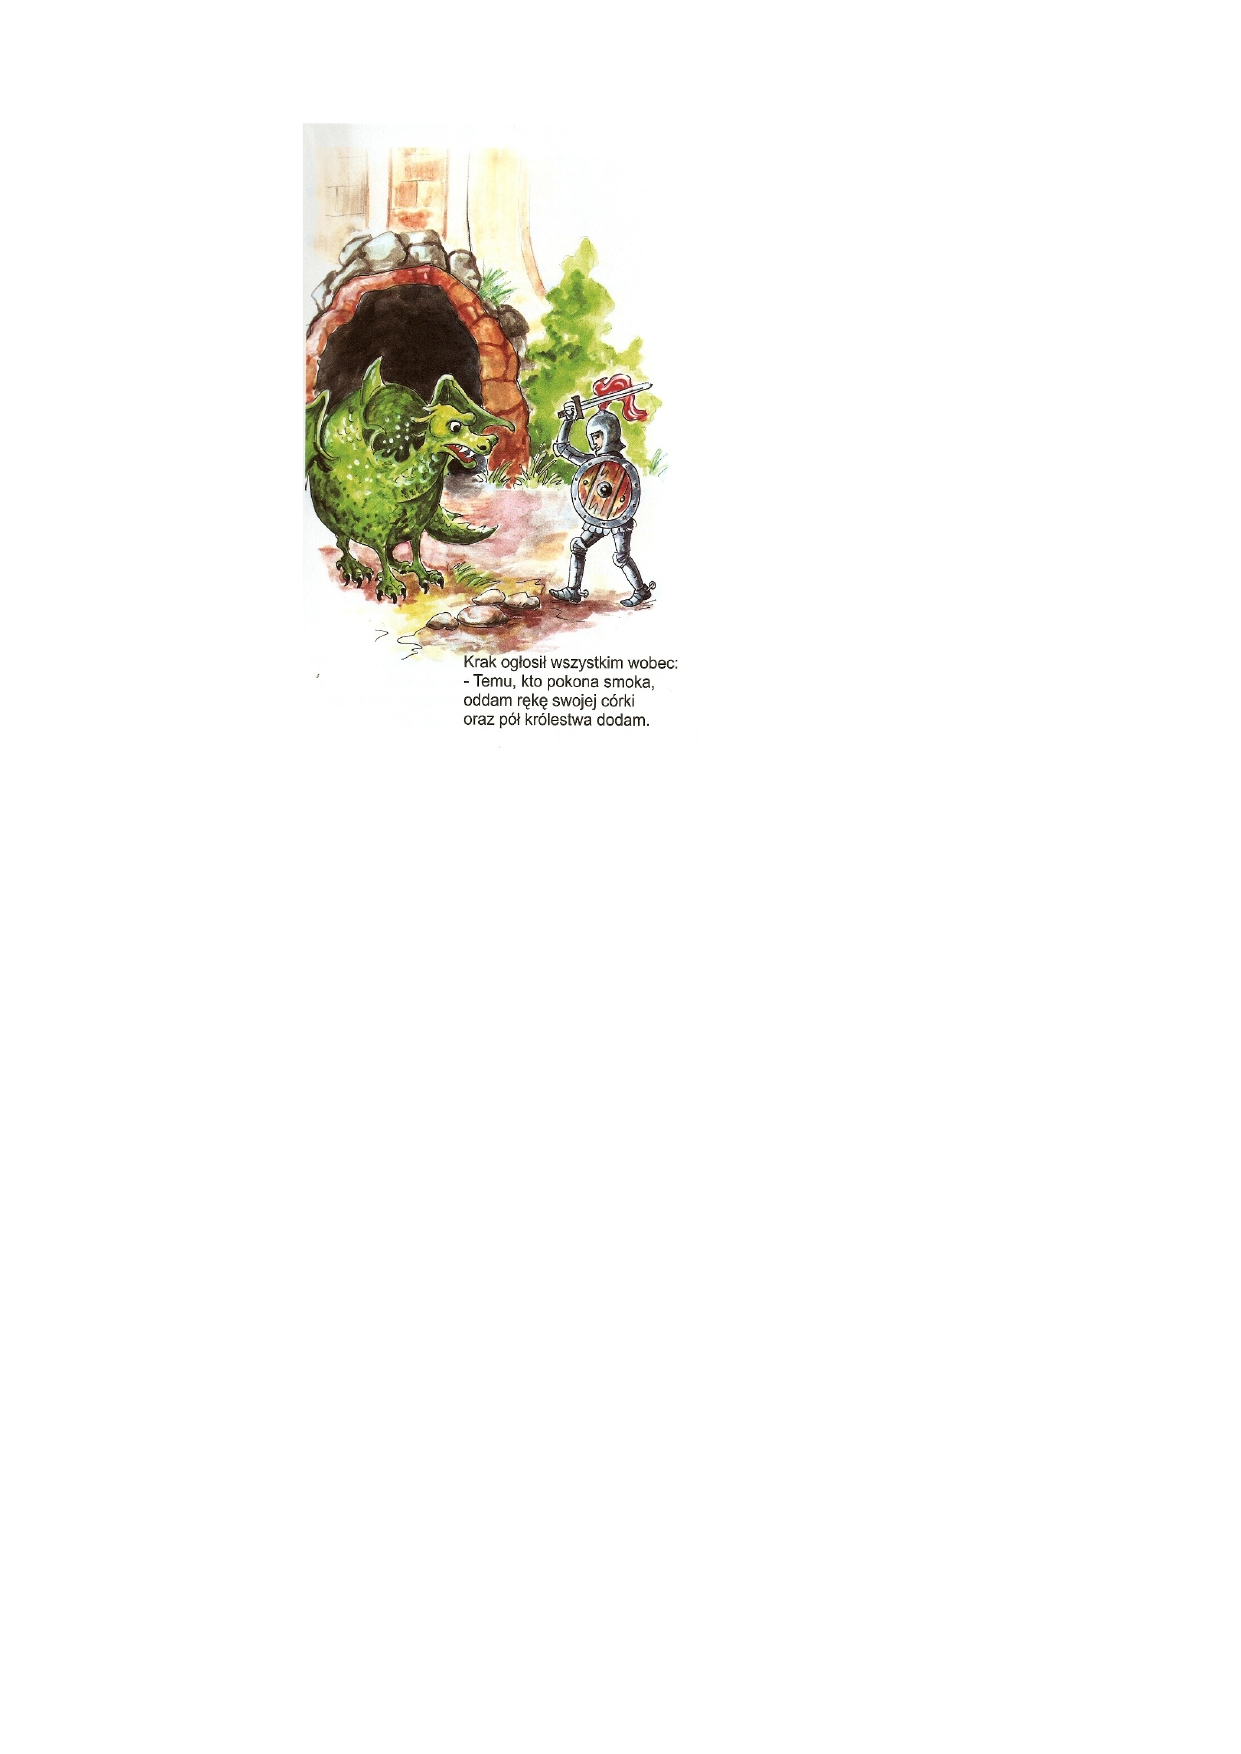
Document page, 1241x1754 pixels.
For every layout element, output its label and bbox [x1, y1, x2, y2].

picture [302, 123, 700, 750]
